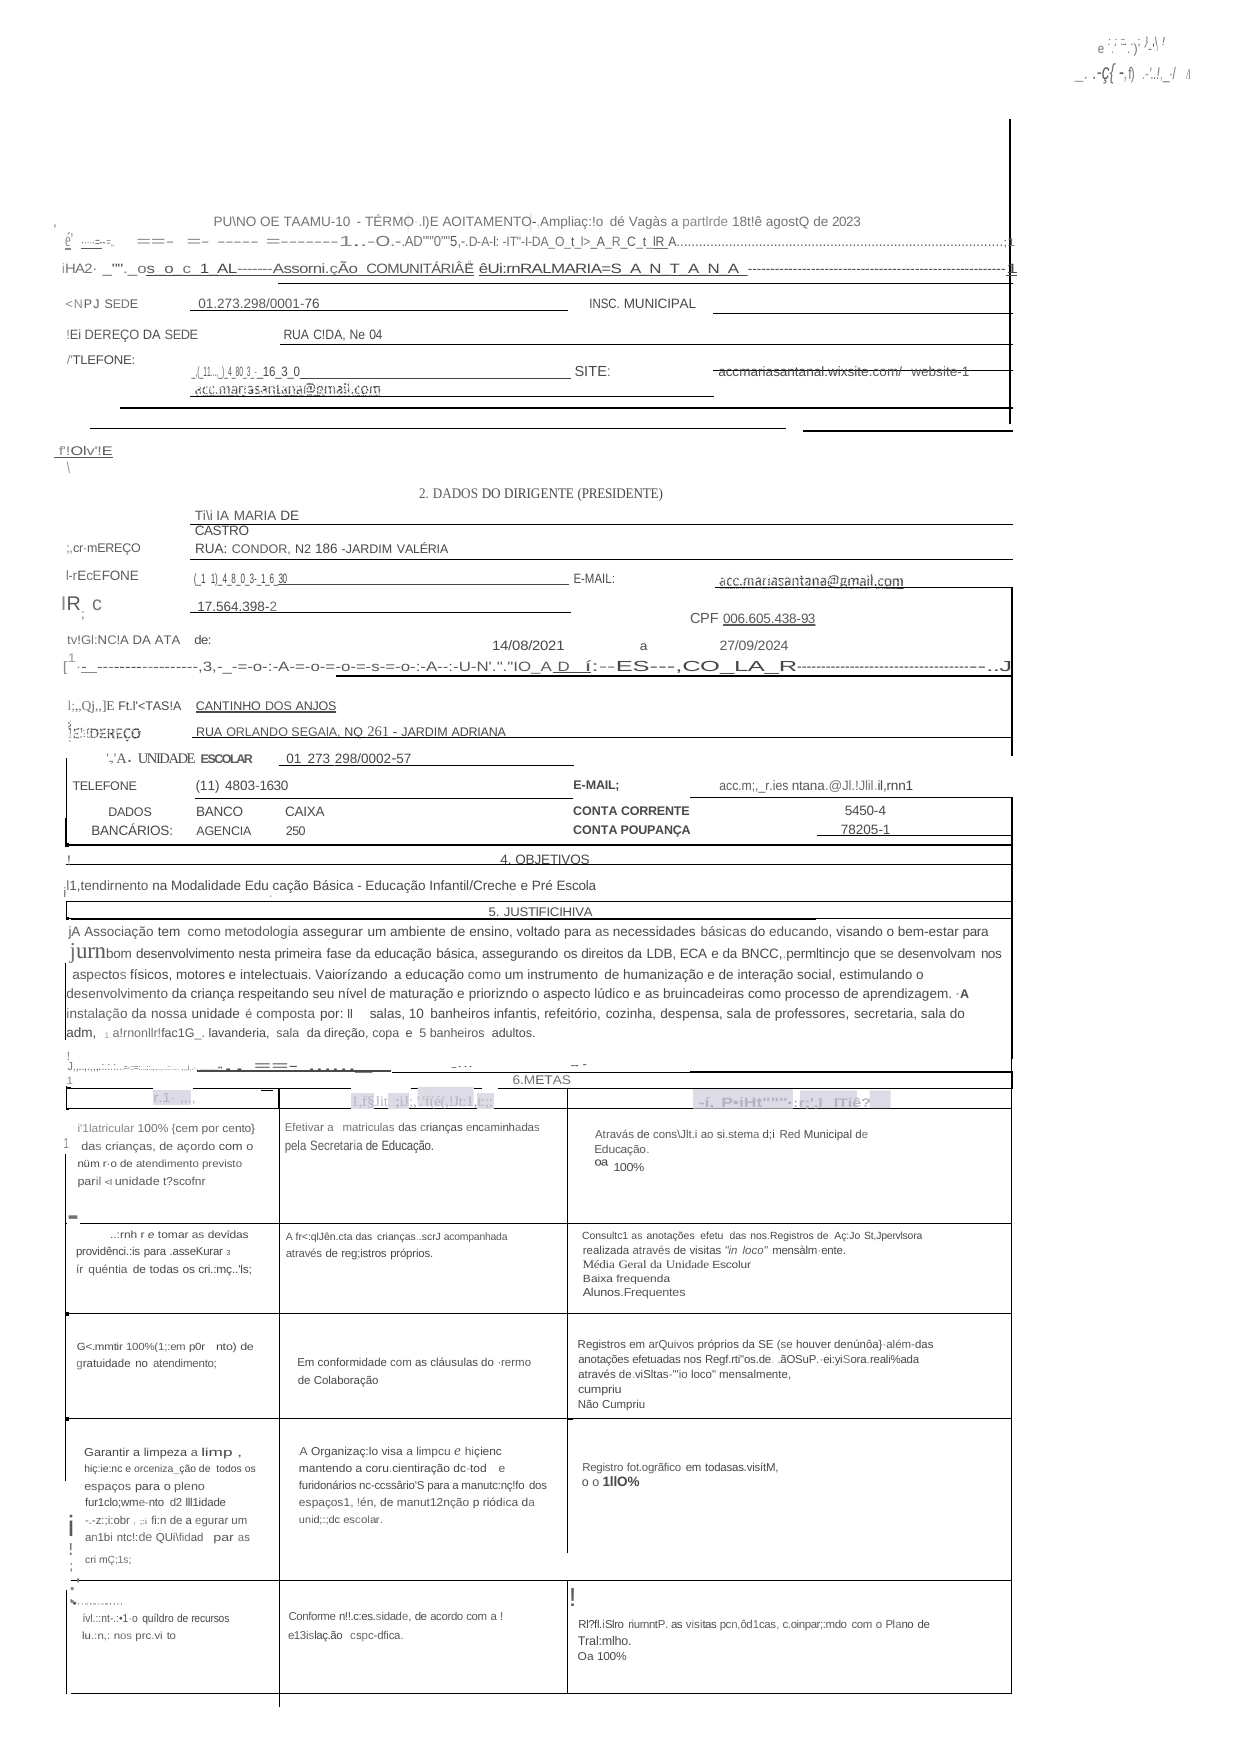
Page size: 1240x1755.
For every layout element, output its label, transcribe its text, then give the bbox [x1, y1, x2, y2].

text - [67, 1189, 80, 1240]
subtitle _,(_11...,_)_4_80_3_-_16_3_0 SITE: accmariasantanal.wixsite.com/ website-1 [191, 363, 1009, 380]
text [1013, 654, 1225, 676]
text RUA: CONDOR, N2 186 -JARDIM VALÉRIA [195, 541, 624, 557]
subtitle [1011, 363, 1225, 380]
text [1013, 639, 1225, 654]
text ír quéntia de todas os cri.:mç..'ls; [76, 1263, 257, 1276]
subtitle [1013, 851, 1225, 869]
text Efetivar a matriculas das crianças encaminhadas [284, 1121, 545, 1134]
subtitle fur1clo;wme-nto d2 lll1idade [85, 1497, 265, 1509]
text G<.mmtir 100%(1;:em p0r nto) de [77, 1340, 258, 1352]
text <NPJ SEDE 01.273.298/0001-76 INSC. MUNICIPAL [65, 296, 1009, 312]
text Consultc1 as anotações efetu das nos.Registros de Aç:Jo St,Jpervlsora [582, 1230, 1011, 1242]
subtitle !Ei DEREÇO DA SEDE RUA C!DA, Ne 04 [66, 327, 1009, 342]
text ! [569, 1582, 1011, 1612]
subtitle realizada através de visitas "in loco" mensàlm·ente. [583, 1243, 1011, 1257]
subtitle gratuidade no atendimento; [76, 1357, 258, 1370]
text [1011, 296, 1225, 312]
text [1013, 1074, 1225, 1087]
text Ti\i IA MARIA DE [194, 507, 357, 524]
subtitle 14/08/2021 a [492, 639, 651, 654]
text [1013, 609, 1225, 626]
text -í, P•iHt""''·:r;',l lTiê? [891, 1095, 1011, 1108]
text !' [66, 1041, 71, 1067]
subtitle iHA2· _""._os_o_c_1_AL-------Assorni.çÃo COMUNITÁRIÂE êUi:rnRALMARIA=S_A_N_T_A_N_A 1 [62, 261, 1009, 277]
text '•··-·-·--···· [70, 1599, 265, 1609]
text 1 6.METAS [66, 1074, 1011, 1087]
text Tral:mlho. [578, 1634, 1011, 1648]
text [1012, 1634, 1225, 1648]
text é' ·····=--=.. ==- =- ----- =-------1..-O.-.AD""'0""5,-.D-A-l: -IT"-I-DA_O_t_l>_A_R_C_t_lR A ;1 [1011, 229, 1225, 251]
subtitle Atravás de cons\Jlt.i ao si.stema d;i Red Municipal de Educação. [594, 1127, 917, 1156]
text Registros em arQuivos próprios da SE (se houver denúnôa}·além-das anotações efetuadas nos Regf.rti"os.de. .ãOSuP.·ei:yiSora.reali%ada através de.viSltas-"'io loco" mensalmente, [577, 1338, 952, 1381]
subtitle [66, 865, 1011, 869]
subtitle [1012, 1650, 1225, 1663]
text [1012, 1230, 1225, 1242]
text [1013, 822, 1225, 839]
text RUA ORLANDO SEGAlA, NQ 261 - JARDIM ADRIANA [192, 722, 1011, 737]
subtitle (_1 1)_4_8_0_3-_1_6_30 E-MAIL: [194, 571, 624, 586]
text :' [68, 1568, 265, 1599]
text f'!Olv'!E [54, 444, 117, 458]
text tv!Gl:NC!A DA ATA de: [67, 633, 217, 647]
text ! [68, 1543, 73, 1561]
text aspectos físicos, motores e intelectuais. Vaiorízando a educação como um instrumento de humanização e de interação social, estimulando o desenvolvimento da criança respeitando seu nível de maturação e priorizndo o aspecto lúdico e as bruincadeiras como processo de aprendizagem. ·A instalação da nossa unidade é composta por: ll salas, 10 banheiros infantis, refeitório, cozinha, despensa, sala de professores, secretaria, sala do adm, 1 a!rnonllr!fac1G_. lavanderia, sala da direção, copa e 5 banheiros adultos. [66, 967, 998, 1040]
subtitle [1012, 1243, 1225, 1257]
text '.,'A. UNIDADE ESCOLAR 01 273 298/0002-57 [106, 744, 1225, 768]
text [1012, 1618, 1225, 1631]
text _. .-ç{ -,f) .-'..!,_·/ /l [1042, 59, 1225, 84]
text -í, P•iHt""''·:r;',l lTiê? [1012, 1095, 1225, 1110]
text [1012, 1474, 1225, 1490]
subtitle , PU\NO OE TAAMU-10 - TÉRMO·.l)E AOITAMENTO-,Ampliaç:!o dé Vagàs a partlrde 18t!ê agostQ de 2023 [1011, 214, 1225, 229]
subtitle Conforme n!!.c:es.sidade, de acordo com a !e13islaç.ão cspc-dfica. [288, 1610, 553, 1642]
text ; cri mÇ;1s; [69, 1551, 265, 1567]
text o o 1llO% [582, 1474, 1011, 1490]
text [1012, 1158, 1225, 1175]
text l;,,Qj,,]E Ft.l'<TAS!A CANTINHO DOS ANJOS [67, 697, 1011, 713]
text J,,..,.,,,.:.:.:...=-::=:...::.,,..,..::.... ,,,i,.-. ,........,.••,, ==- ,....._ -··· -- - [67, 1056, 1011, 1074]
text jurnbom desenvolvimento nesta primeira fase da educação básica, assegurando os direitos da LDB, ECA e da BNCC,.permltincjo que se desenvolvam nos [69, 939, 1011, 964]
text \ [37, 459, 100, 477]
text jA Associação tem como metodologia assegurar um ambiente de ensino, voltado para as necessidades básicas do educando, visando o bem-estar para [68, 926, 1011, 939]
subtitle [1011, 327, 1225, 342]
subtitle Registro fot.ogrãfico em todasas.visítM, [582, 1461, 1011, 1474]
subtitle 1,f§Jit ;iJ;,'.'f(é(,!Jt:1,t:;; [447, 1092, 545, 1108]
text /'TLEFONE: [67, 353, 142, 367]
text lu.:n,: nos prc.vi to [82, 1630, 265, 1642]
subtitle l-rEcEFONE [66, 568, 143, 583]
subtitle iHA2· _""._os_o_c_1_AL-------Assorni.çÃo COMUNITÁRIÂE êUi:rnRALMARIA=S_A_N_T_A_N_A 1 [1011, 261, 1225, 277]
subtitle ívl.::nt-.:•1·o quíldro de recursos [82, 1611, 265, 1624]
text TELEFONE (11) 4803-1630 E-MAIL; acc.m;,_r.ies ntana.@Jl.!Jlil.il,rnn1 [72, 777, 1225, 793]
text unid;:;dc escolar. [299, 1513, 553, 1525]
text 17.564.398-2 [190, 598, 624, 614]
subtitle [1012, 1461, 1225, 1474]
text IR; c [61, 592, 143, 622]
subtitle , PU\NO OE TAAMU-10 - TÉRMO·.l)E AOITAMENTO-,Ampliaç:!o dé Vagàs a partlrde 18t!ê agostQ de 2023 [53, 214, 407, 229]
text é' ·····=--=.. ==- =- ----- =-------1..-O.-.AD""'0""5,-.D-A-l: -IT"-I-DA_O_t_l>_A_R_C_t_lR A ;1 [65, 229, 1009, 251]
text 27/09/2024 [719, 639, 1011, 654]
text [1012, 1582, 1225, 1612]
text [1·- ------------------,3,-_-=-o-:-A-=-o-=-o-=-s-=-o-:-A--:-U-N'."."IO_A D í:--ES---,CO_LA_R --..J [63, 654, 1011, 676]
text 1 das crianças, de açordo com o nüm r·o de atendimento previsto paril <l unidade t?scofnr [63, 1135, 257, 1188]
text [1013, 697, 1225, 713]
text [1013, 904, 1225, 919]
subtitle Oa 100% [577, 1650, 1011, 1663]
text -.-z:;i:obr 1 ;:i fi:n de a egurar um an1bi ntc!:de QUi\fidad par as [85, 1514, 265, 1543]
text il1,tendirnento na Modalidade Edu.cação Básica - Educação Infantil/Creche e Pré Escola [63, 877, 1011, 900]
subtitle A Organizaç:lo visa a limpcu e hiçienc mantendo a coru.cientiração dc-tod e furidonários nc-ccssârio'S para a manutc:nç!fo dos espaços1, !én, de manut12nção p riódica da [299, 1442, 552, 1508]
subtitle , PU\NO OE TAAMU-10 - TÉRMO·.l)E AOITAMENTO-,Ampliaç:!o dé Vagàs a partlrde 18t!ê agostQ de 2023 [532, 214, 1009, 229]
text CASTRO [194, 525, 357, 538]
text [1013, 939, 1225, 964]
text Garantir a limpeza a limp , hiç:ie:nc e orceniza_ção de todos os espaços para o pleno [84, 1445, 265, 1492]
text A fr<:qlJên.cta das crianças..scrJ acompanhada [286, 1230, 545, 1242]
subtitle através de reg;istros próprios. [286, 1246, 545, 1259]
text i [68, 1511, 74, 1543]
subtitle 2. DADOS DO DIRIGENTE (PRESIDENTE) [419, 484, 1225, 501]
subtitle i'1latricular 100% {cem por cento} [77, 1122, 257, 1135]
text ;,cr·mEREÇO [66, 541, 143, 555]
text [1012, 1056, 1225, 1074]
text CPF 006.605.438-93 [690, 609, 1011, 626]
text [1013, 803, 1225, 819]
subtitle providênci.:is para .asseKurar 3 [76, 1245, 257, 1258]
text e :.; ::...); }-'\ ! [1042, 32, 1223, 56]
text 5. JUSTlFICIHIVA [488, 904, 1011, 918]
subtitle ! 4. OBJETIVOS [66, 851, 1011, 864]
text Rl?fl.iSlro riurnntP. as visitas pcn,ôd1cas, c.oinpar;:mdo com o Plano de [578, 1618, 1011, 1631]
text [1013, 722, 1225, 739]
subtitle r.1· ,,., [153, 1090, 257, 1105]
subtitle pela Secretaria de Educação. [284, 1137, 545, 1153]
text ..:rnh r e tomar as devídas [110, 1229, 257, 1241]
text cumpriu Não Cumpriu [578, 1383, 647, 1411]
text BANCÁRIOS: AGENCIA 250 CONTA POUPANÇA 78205-1 [91, 822, 1011, 839]
text Em conformidade com as cláusulas do ·rermo de Colaboração [297, 1355, 531, 1386]
text DADOS BANCO CAIXA CONTA CORRENTE 5450-4 [108, 803, 1011, 819]
text ºª 100% [594, 1158, 1011, 1175]
text Média Geral da Unidade Escolur Baixa frequenda Alunos.Frequentes [582, 1258, 751, 1299]
subtitle 1,f§Jit ;iJ;,'.'f(é(,!Jt:1,t:;; [351, 1092, 431, 1108]
text [1013, 877, 1225, 900]
